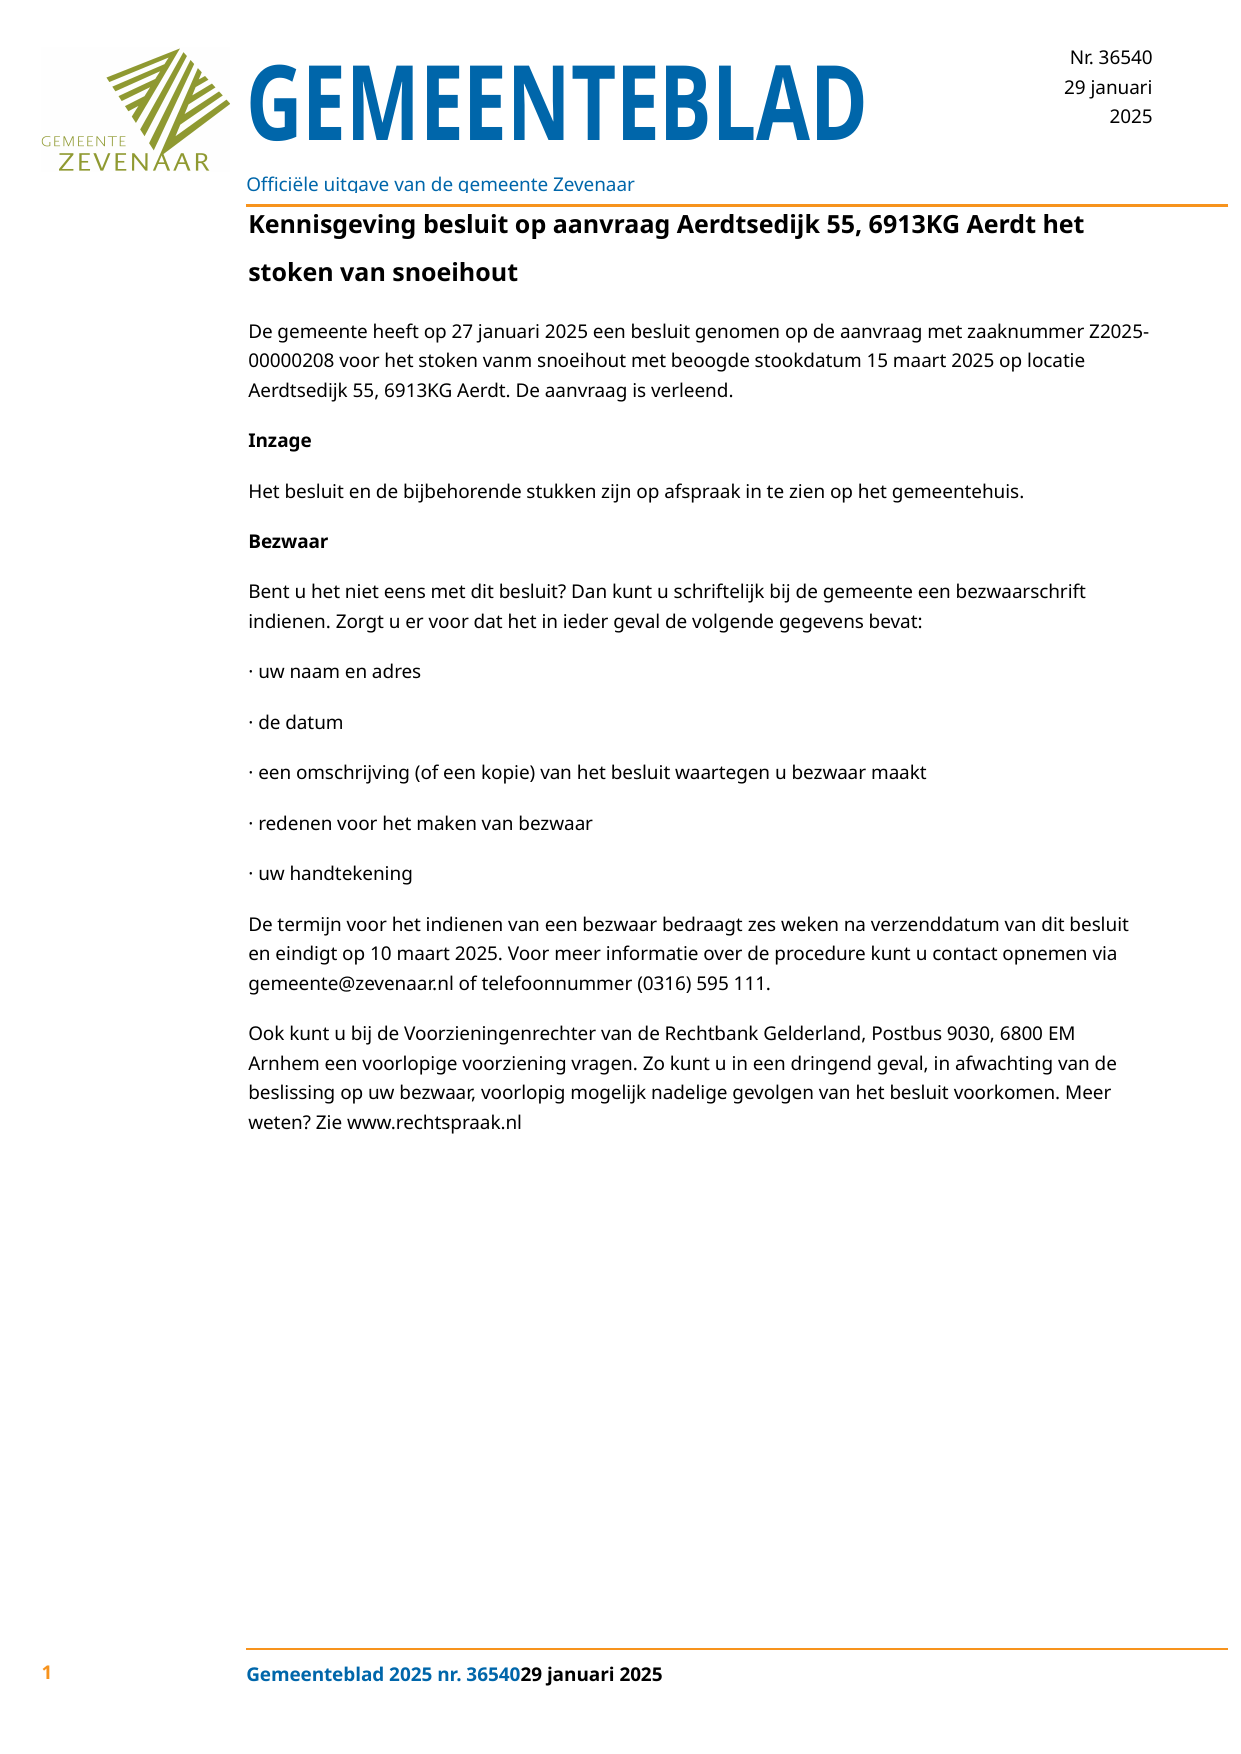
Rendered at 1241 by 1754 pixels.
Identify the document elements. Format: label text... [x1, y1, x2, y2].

text · uw handtekening [248, 860, 1152, 886]
text Ook kunt u bij de Voorzieningenrechter van de Rechtbank Gelderland, Postbus 9030, 6800 EM Arnhem een voorlopige voorziening vragen. Zo kunt u in een dringend geval, in afwachting van de beslissing op uw bezwaar, voorlopig mogelijk nadelige gevolgen van het besluit voorkomen. Meer weten? Zie www.rechtspraak.nl [248, 1020, 1152, 1135]
text Bezwaar [248, 528, 1152, 554]
text De termijn voor het indienen van een bezwaar bedraagt zes weken na verzenddatum van dit besluit en eindigt op 10 maart 2025. Voor meer informatie over de procedure kunt u contact opnemen via gemeente@zevenaar.nl of telefoonnummer (0316) 595 111. [248, 911, 1152, 996]
text · een omschrijving (of een kopie) van het besluit waartegen u bezwaar maakt [248, 759, 1152, 785]
text Het besluit en de bijbehorende stukken zijn op afspraak in te zien op het gemeentehuis. [248, 478, 1152, 504]
text Inzage [248, 427, 1152, 453]
text Bent u het niet eens met dit besluit? Dan kunt u schriftelijk bij de gemeente een bezwaarschrift indienen. Zorgt u er voor dat het in ieder geval de volgende gegevens bevat: [248, 579, 1152, 634]
text · redenen voor het maken van bezwaar [248, 810, 1152, 836]
text · de datum [248, 709, 1152, 735]
text · uw naam en adres [248, 659, 1152, 684]
text De gemeente heeft op 27 januari 2025 een besluit genomen op de aanvraag met zaaknummer Z2025-00000208 voor het stoken vanm snoeihout met beoogde stookdatum 15 maart 2025 op locatie Aerdtsedijk 55, 6913KG Aerdt. De aanvraag is verleend. [248, 318, 1152, 403]
text Kennisgeving besluit op aanvraag Aerdtsedijk 55, 6913KG Aerdt het stoken van snoeihout [248, 207, 1152, 288]
picture [41, 47, 231, 172]
